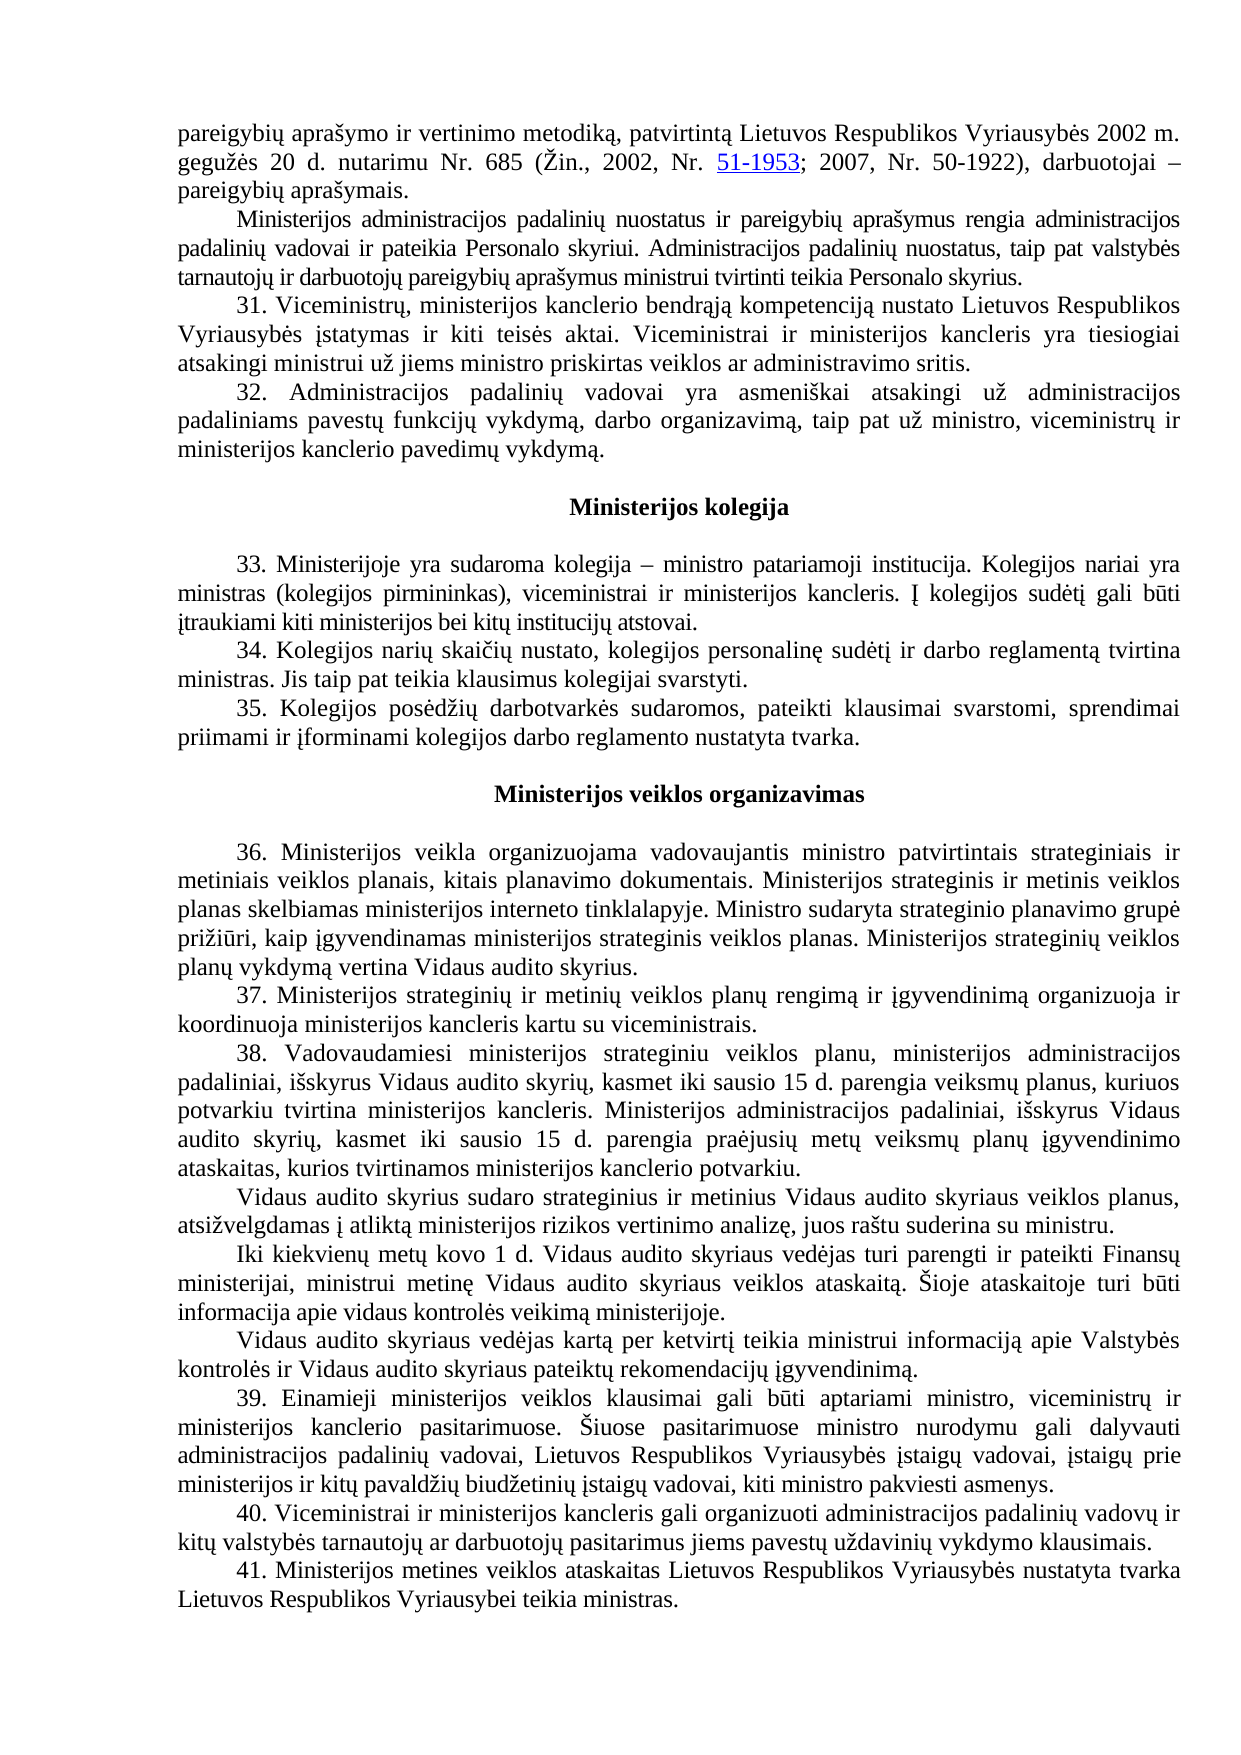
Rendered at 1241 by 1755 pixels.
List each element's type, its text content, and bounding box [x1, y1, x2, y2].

text pareigybių aprašymo ir vertinimo metodiką, patvirtintą Lietuvos Respublikos Vyriausybės 2002 m. gegužės 20 d. nutarimu Nr. 685 (Žin., 2002, Nr. 51-1953; 2007, Nr. 50-1922), darbuotojai – pareigybių aprašymais. [177, 118, 1181, 204]
text 36. Ministerijos veikla organizuojama vadovaujantis ministro patvirtintais strateginiais ir metiniais veiklos planais, kitais planavimo dokumentais. Ministerijos strateginis ir metinis veiklos planas skelbiamas ministerijos interneto tinklalapyje. Ministro sudaryta strateginio planavimo grupė prižiūri, kaip įgyvendinamas ministerijos strateginis veiklos planas. Ministerijos strateginių veiklos planų vykdymą vertina Vidaus audito skyrius. [177, 837, 1181, 981]
text Iki kiekvienų metų kovo 1 d. Vidaus audito skyriaus vedėjas turi parengti ir pateikti Finansų ministerijai, ministrui metinę Vidaus audito skyriaus veiklos ataskaitą. Šioje ataskaitoje turi būti informacija apie vidaus kontrolės veikimą ministerijoje. [177, 1239, 1181, 1326]
text 39. Einamieji ministerijos veiklos klausimai gali būti aptariami ministro, viceministrų ir ministerijos kanclerio pasitarimuose. Šiuose pasitarimuose ministro nurodymu gali dalyvauti administracijos padalinių vadovai, Lietuvos Respublikos Vyriausybės įstaigų vadovai, įstaigų prie ministerijos ir kitų pavaldžių biudžetinių įstaigų vadovai, kiti ministro pakviesti asmenys. [177, 1383, 1181, 1498]
text 31. Viceministrų, ministerijos kanclerio bendrąją kompetenciją nustato Lietuvos Respublikos Vyriausybės įstatymas ir kiti teisės aktai. Viceministrai ir ministerijos kancleris yra tiesiogiai atsakingi ministrui už jiems ministro priskirtas veiklos ar administravimo sritis. [177, 291, 1181, 377]
text 40. Viceministrai ir ministerijos kancleris gali organizuoti administracijos padalinių vadovų ir kitų valstybės tarnautojų ar darbuotojų pasitarimus jiems pavestų uždavinių vykdymo klausimais. [177, 1498, 1181, 1556]
text 41. Ministerijos metines veiklos ataskaitas Lietuvos Respublikos Vyriausybės nustatyta tvarka Lietuvos Respublikos Vyriausybei teikia ministras. [177, 1556, 1181, 1613]
text 32. Administracijos padalinių vadovai yra asmeniškai atsakingi už administracijos padaliniams pavestų funkcijų vykdymą, darbo organizavimą, taip pat už ministro, viceministrų ir ministerijos kanclerio pavedimų vykdymą. [177, 377, 1181, 463]
text 34. Kolegijos narių skaičių nustato, kolegijos personalinę sudėtį ir darbo reglamentą tvirtina ministras. Jis taip pat teikia klausimus kolegijai svarstyti. [177, 636, 1181, 693]
text Vidaus audito skyriaus vedėjas kartą per ketvirtį teikia ministrui informaciją apie Valstybės kontrolės ir Vidaus audito skyriaus pateiktų rekomendacijų įgyvendinimą. [177, 1326, 1181, 1383]
text Ministerijos administracijos padalinių nuostatus ir pareigybių aprašymus rengia administracijos padalinių vadovai ir pateikia Personalo skyriui. Administracijos padalinių nuostatus, taip pat valstybės tarnautojų ir darbuotojų pareigybių aprašymus ministrui tvirtinti teikia Personalo skyrius. [177, 204, 1181, 291]
text Ministerijos veiklos organizavimas [177, 779, 1181, 808]
text Vidaus audito skyrius sudaro strateginius ir metinius Vidaus audito skyriaus veiklos planus, atsižvelgdamas į atliktą ministerijos rizikos vertinimo analizę, juos raštu suderina su ministru. [177, 1182, 1181, 1239]
text 35. Kolegijos posėdžių darbotvarkės sudaromos, pateikti klausimai svarstomi, sprendimai priimami ir įforminami kolegijos darbo reglamento nustatyta tvarka. [177, 693, 1181, 751]
text 37. Ministerijos strateginių ir metinių veiklos planų rengimą ir įgyvendinimą organizuoja ir koordinuoja ministerijos kancleris kartu su viceministrais. [177, 981, 1181, 1038]
text 38. Vadovaudamiesi ministerijos strateginiu veiklos planu, ministerijos administracijos padaliniai, išskyrus Vidaus audito skyrių, kasmet iki sausio 15 d. parengia veiksmų planus, kuriuos potvarkiu tvirtina ministerijos kancleris. Ministerijos administracijos padaliniai, išskyrus Vidaus audito skyrių, kasmet iki sausio 15 d. parengia praėjusių metų veiksmų planų įgyvendinimo ataskaitas, kurios tvirtinamos ministerijos kanclerio potvarkiu. [177, 1038, 1181, 1182]
text Ministerijos kolegija [177, 492, 1181, 521]
text 33. Ministerijoje yra sudaroma kolegija – ministro patariamoji institucija. Kolegijos nariai yra ministras (kolegijos pirmininkas), viceministrai ir ministerijos kancleris. Į kolegijos sudėtį gali būti įtraukiami kiti ministerijos bei kitų institucijų atstovai. [177, 549, 1181, 636]
